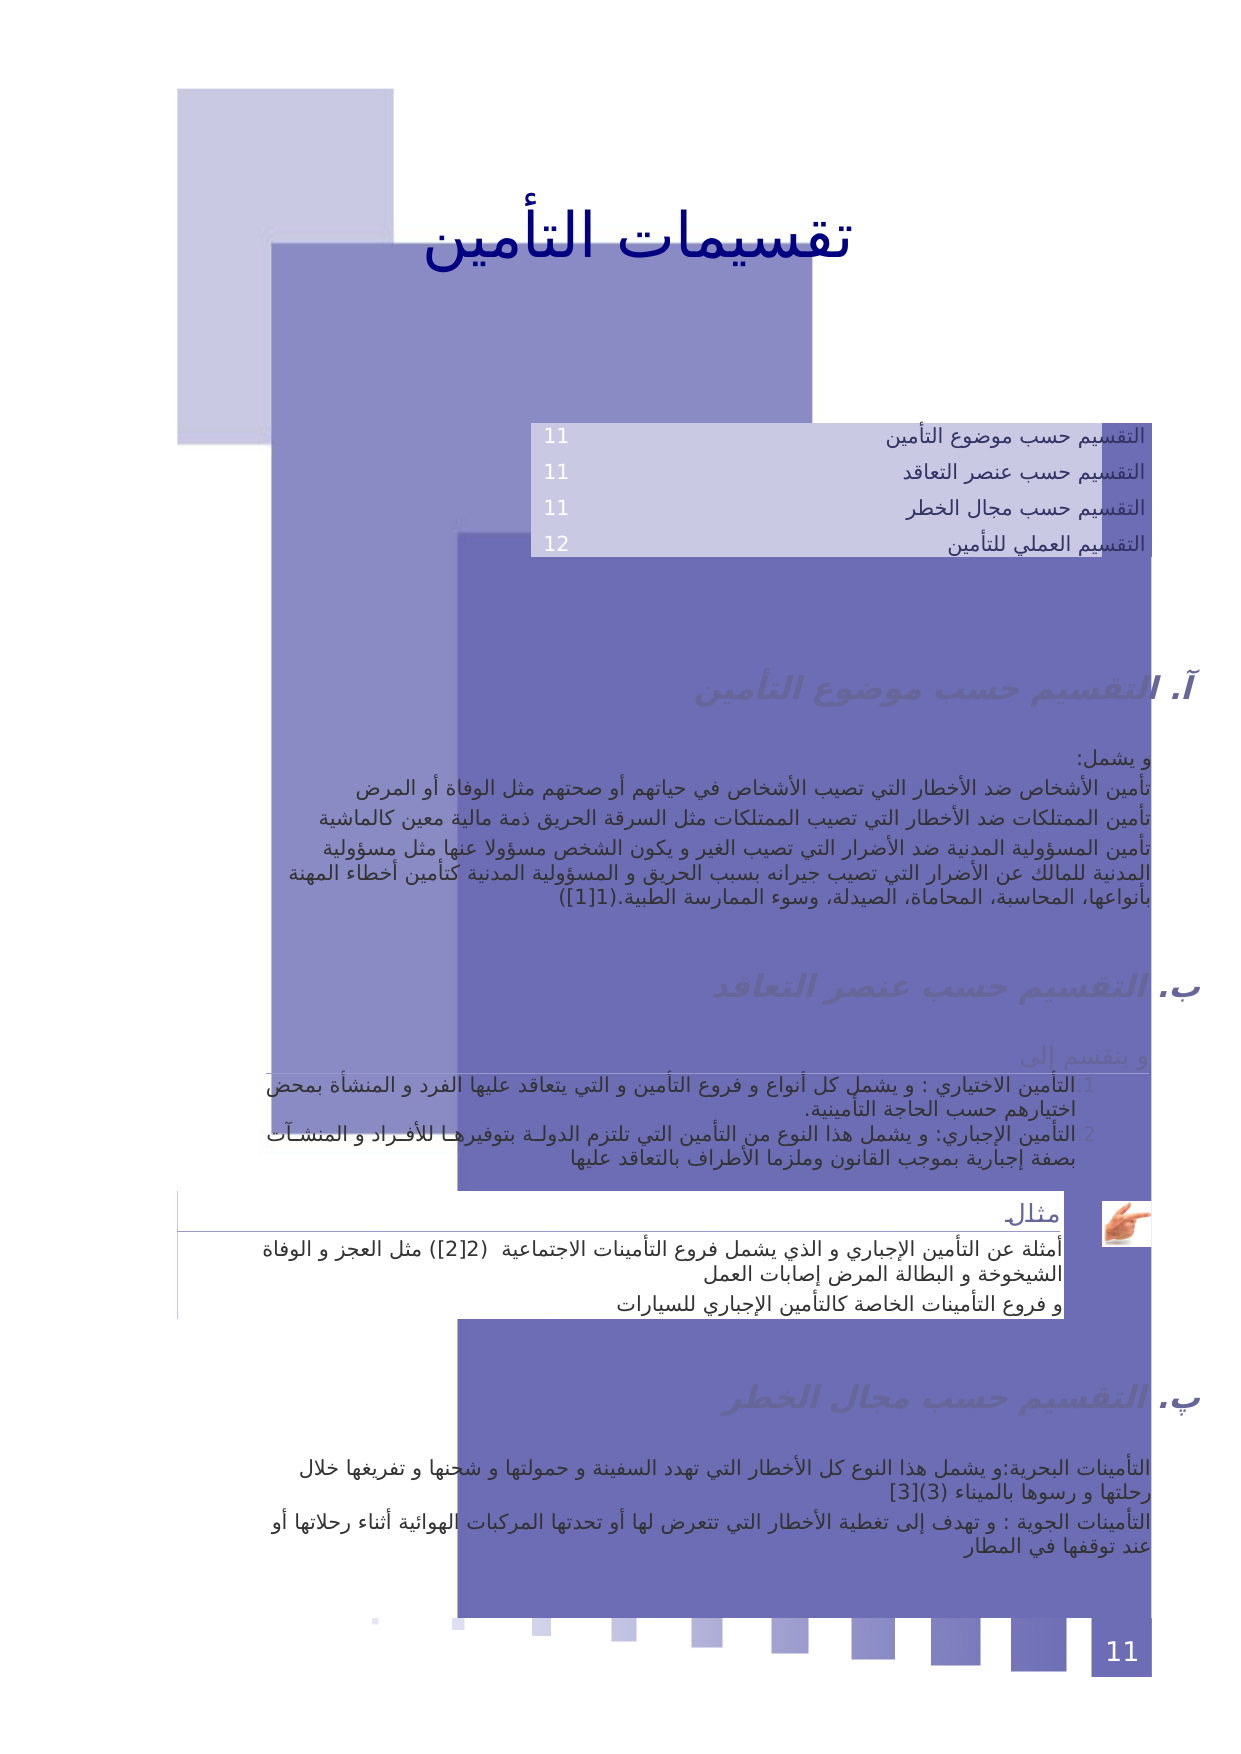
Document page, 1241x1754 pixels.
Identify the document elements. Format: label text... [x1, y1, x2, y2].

text تأمين الممتلكات ضد الأخطار التي تصيب الممتلكات مثل السرقة الحريق ذمة مالية معين كالماشية [266, 806, 1152, 831]
picture [177, 88, 1152, 1677]
title التقسيم حسب موضوع التأمين [266, 670, 1211, 707]
text و يشمل: [266, 746, 1152, 770]
title التقسيم العملي للتأمين 12 [543, 532, 1146, 556]
title التقسيم حسب مجال الخطر 11 [543, 496, 1146, 520]
list التأمين الاختياري : و يشمل كل أنواع و فروع التأمين و التي يتعاقد عليها الفرد و المنشأة بمحض اختيارهم حسب الحاجة التأمينية. [266, 1074, 1114, 1122]
title التقسيم حسب موضوع التأمين 11 [543, 424, 1146, 448]
text و فروع التأمينات الخاصة كالتأمين الإجباري للسيارات [177, 1292, 1063, 1316]
text أمثلة عن التأمين الإجباري و الذي يشمل فروع التأمينات الاجتماعية (2[2]) مثل العجز و الوفاة الشيخوخة و البطالة المرض إصابات العمل [177, 1237, 1063, 1286]
title و ينقسم إلى [266, 1038, 1149, 1073]
text تأمين المسؤولية المدنية ضد الأضرار التي تصيب الغير و يكون الشخص مسؤولا عنها مثل مسؤولية المدنية للمالك عن الأضرار التي تصيب جيرانه بسبب الحريق و المسؤولية المدنية كتأمين أخطاء المهنة بأنواعها، المحاسبة، المحاماة، الصيدلة، وسوء الممارسة الطبية.(1[1]) [266, 836, 1152, 909]
title التقسيم حسب عنصر التعاقد [266, 968, 1211, 1005]
title مثال [177, 1196, 1060, 1231]
list التأمين الإجباري: و يشمل هذا النوع من التأمين التي تلتزم الدولة بتوفيرها للأفراد و المنشآت بصفة إجبارية بموجب القانون وملزما الأطراف بالتعاقد عليها [266, 1122, 1114, 1170]
text تأمين الأشخاص ضد الأخطار التي تصيب الأشخاص في حياتهم أو صحتهم مثل الوفاة أو المرض [266, 776, 1152, 800]
text التأمينات البحرية:و يشمل هذا النوع كل الأخطار التي تهدد السفينة و حمولتها و شحنها و تفريغها خلال رحلتها و رسوها بالميناء (3)[3] [266, 1456, 1152, 1504]
title التقسيم حسب عنصر التعاقد 11 [543, 460, 1146, 484]
text التأمينات الجوية : و تهدف إلى تغطية الأخطار التي تتعرض لها أو تحدتها المركبات الهوائية أثناء رحلاتها أو عند توقفها في المطار [266, 1510, 1152, 1558]
title III-تقسيمات التأمين [213, 199, 856, 272]
title التقسيم حسب مجال الخطر [266, 1380, 1211, 1416]
text III [903, 227, 1104, 308]
